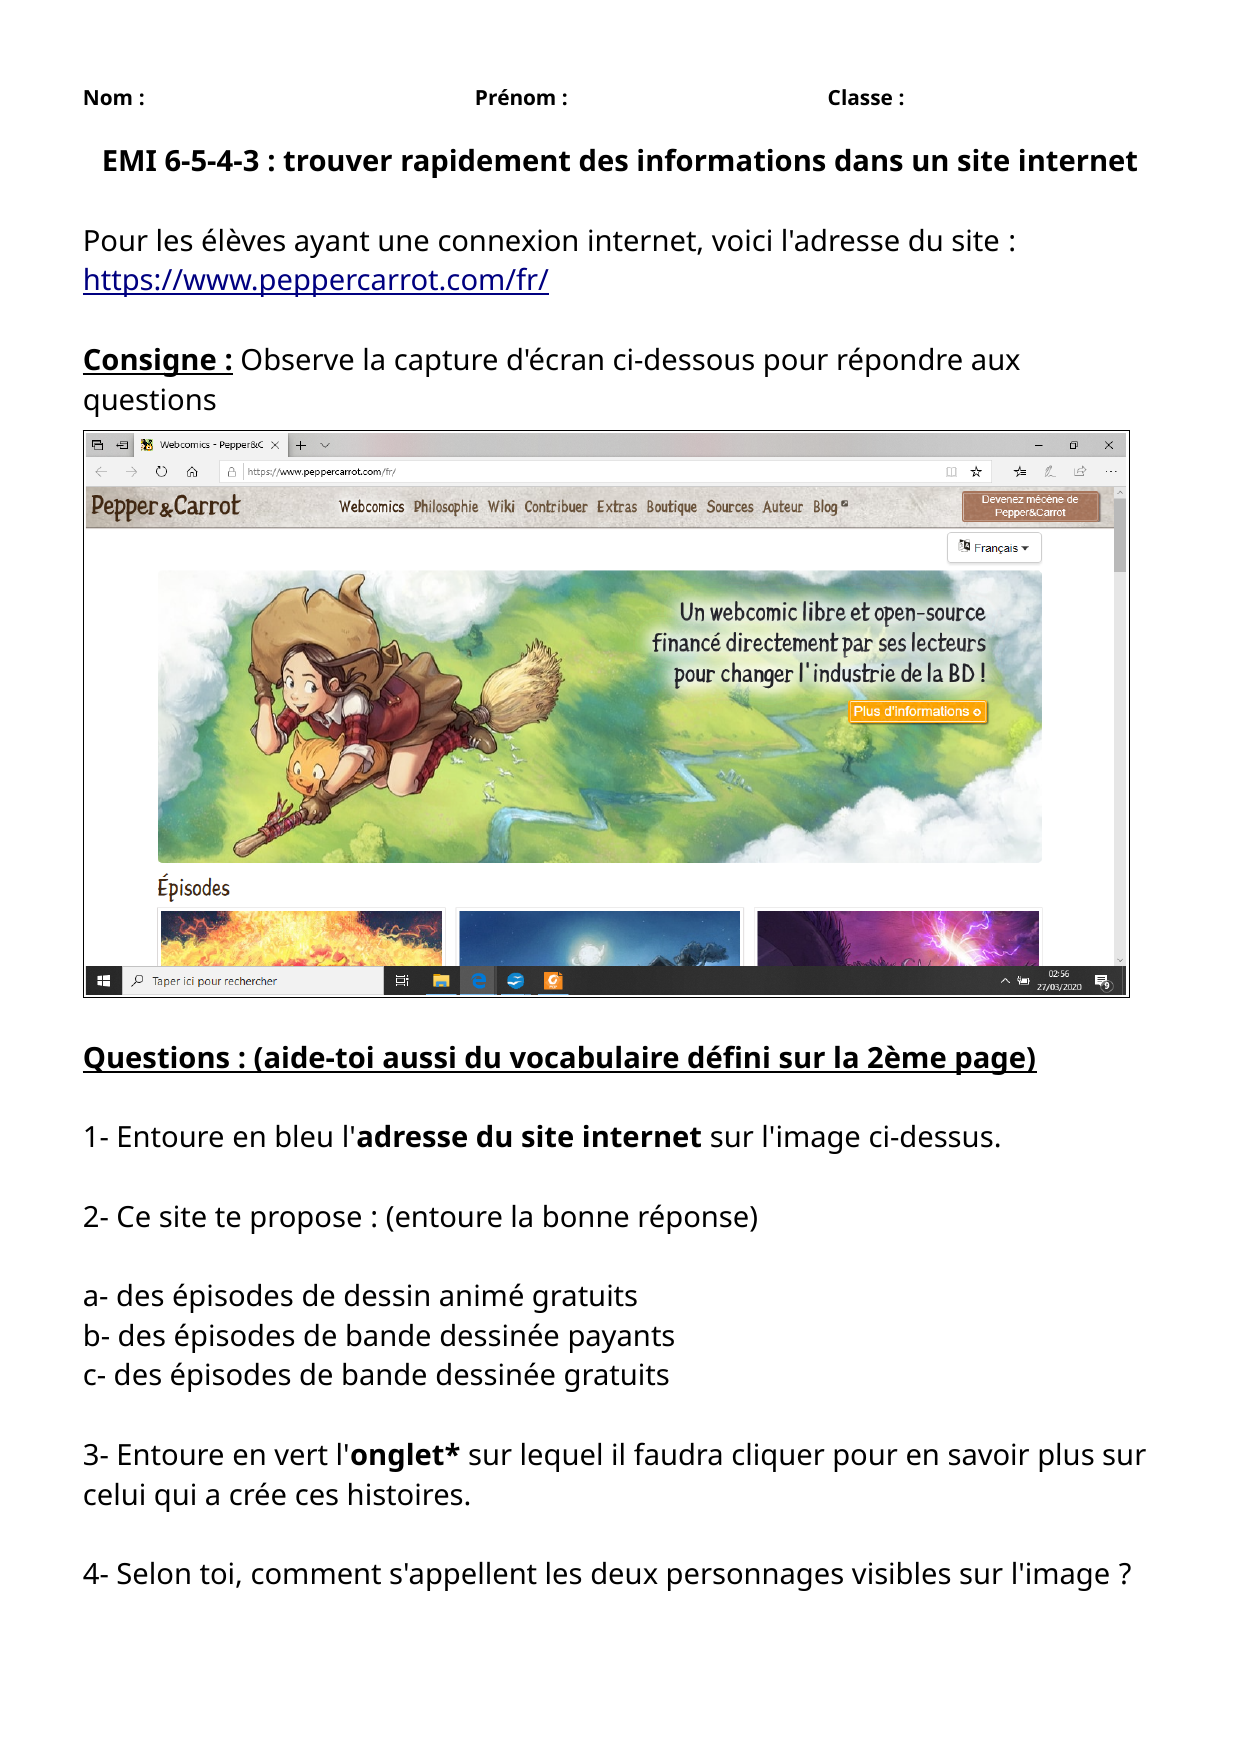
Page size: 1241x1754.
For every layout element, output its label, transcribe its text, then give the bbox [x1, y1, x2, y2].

text Consigne : Observe la capture d'écran ci-dessous pour répondre aux questions [83, 339, 1157, 418]
text 3- Entoure en vert l'onglet* sur lequel il faudra cliquer pour en savoir plus sur celui qui a crée ces histoires. [83, 1434, 1157, 1513]
text 1- Entoure en bleu l'adresse du site internet sur l'image ci-dessus. [83, 1117, 1157, 1156]
text EMI 6-5-4-3 : trouver rapidement des informations dans un site internet [83, 141, 1157, 180]
text Questions : (aide-toi aussi du vocabulaire défini sur la 2ème page) [83, 1037, 1157, 1077]
text 2- Ce site te propose : (entoure la bonne réponse) [83, 1196, 1157, 1236]
text c- des épisodes de bande dessinée gratuits [83, 1355, 1157, 1394]
picture [85, 433, 1126, 995]
text b- des épisodes de bande dessinée payants [83, 1315, 1157, 1355]
text a- des épisodes de dessin animé gratuits [83, 1275, 1157, 1315]
text Pour les élèves ayant une connexion internet, voici l'adresse du site : https://www.peppercarrot.com/fr/ [83, 220, 1157, 299]
text 4- Selon toi, comment s'appellent les deux personnages visibles sur l'image ? [83, 1553, 1157, 1593]
